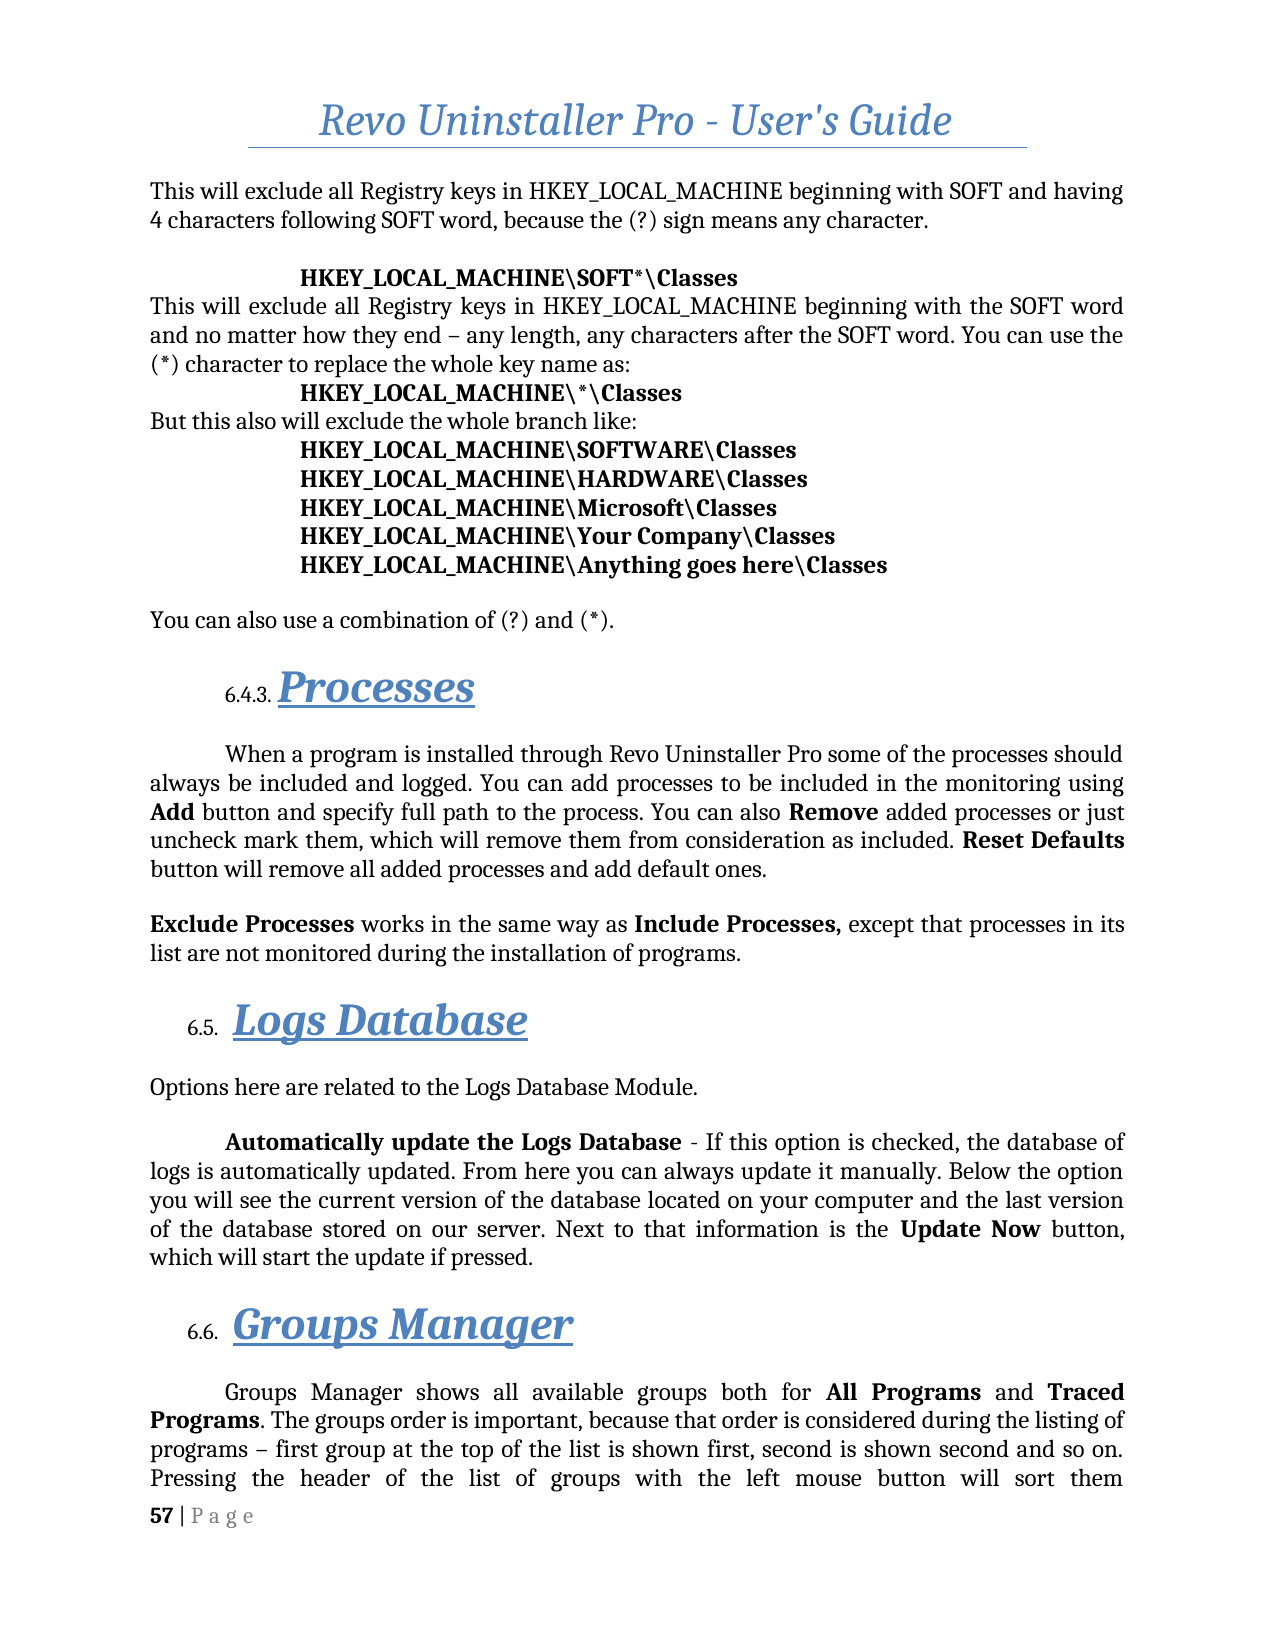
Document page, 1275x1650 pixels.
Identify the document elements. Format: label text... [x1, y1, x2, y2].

text HKEY_LOCAL_MACHINE\Your Company\Classes [225, 522, 1125, 551]
text This will exclude all Registry keys in HKEY_LOCAL_MACHINE beginning with SOFT and having 4 characters following SOFT word, because the (?) sign means any character. [150, 177, 1125, 235]
list Processes [225, 661, 1125, 714]
text HKEY_LOCAL_MACHINE\*\Classes [225, 378, 1125, 407]
text But this also will exclude the whole branch like: [150, 407, 1125, 436]
text HKEY_LOCAL_MACHINE\Anything goes here\Classes [225, 551, 1125, 580]
text You can also use a combination of (?) and (*). [150, 606, 1125, 635]
text Groups Manager shows all available groups both for All Programs and Traced Programs. The groups order is important, because that order is considered during the listing of programs – first group at the top of the list is shown first, second is shown second and so on. Pressing the header of the list of groups with the left mouse button will sort them [150, 1377, 1125, 1492]
text Options here are related to the Logs Database Module. [150, 1073, 1125, 1102]
list Groups Manager [187, 1298, 1125, 1351]
list Logs Database [187, 994, 1125, 1047]
text HKEY_LOCAL_MACHINE\SOFT*\Classes [225, 263, 1125, 292]
text Automatically update the Logs Database - If this option is checked, the database of logs is automatically updated. From here you can always update it manually. Below the option you will see the current version of the database located on your computer and the last version of the database stored on our server. Next to that information is the Update Now button, which will start the update if pressed. [150, 1128, 1125, 1272]
text HKEY_LOCAL_MACHINE\HARDWARE\Classes [225, 465, 1125, 493]
text Exclude Processes works in the same way as Include Processes, except that processes in its list are not monitored during the installation of programs. [150, 910, 1125, 968]
text HKEY_LOCAL_MACHINE\Microsoft\Classes [225, 493, 1125, 522]
text This will exclude all Registry keys in HKEY_LOCAL_MACHINE beginning with the SOFT word and no matter how they end – any length, any characters after the SOFT word. You can use the (*) character to replace the whole key name as: [150, 292, 1125, 378]
text When a program is installed through Revo Uninstaller Pro some of the processes should always be included and logged. You can add processes to be included in the monitoring using Add button and specify full path to the process. You can also Remove added processes or just uncheck mark them, which will remove them from consideration as included. Reset Defaults button will remove all added processes and add default ones. [150, 740, 1125, 884]
text HKEY_LOCAL_MACHINE\SOFTWARE\Classes [225, 436, 1125, 465]
